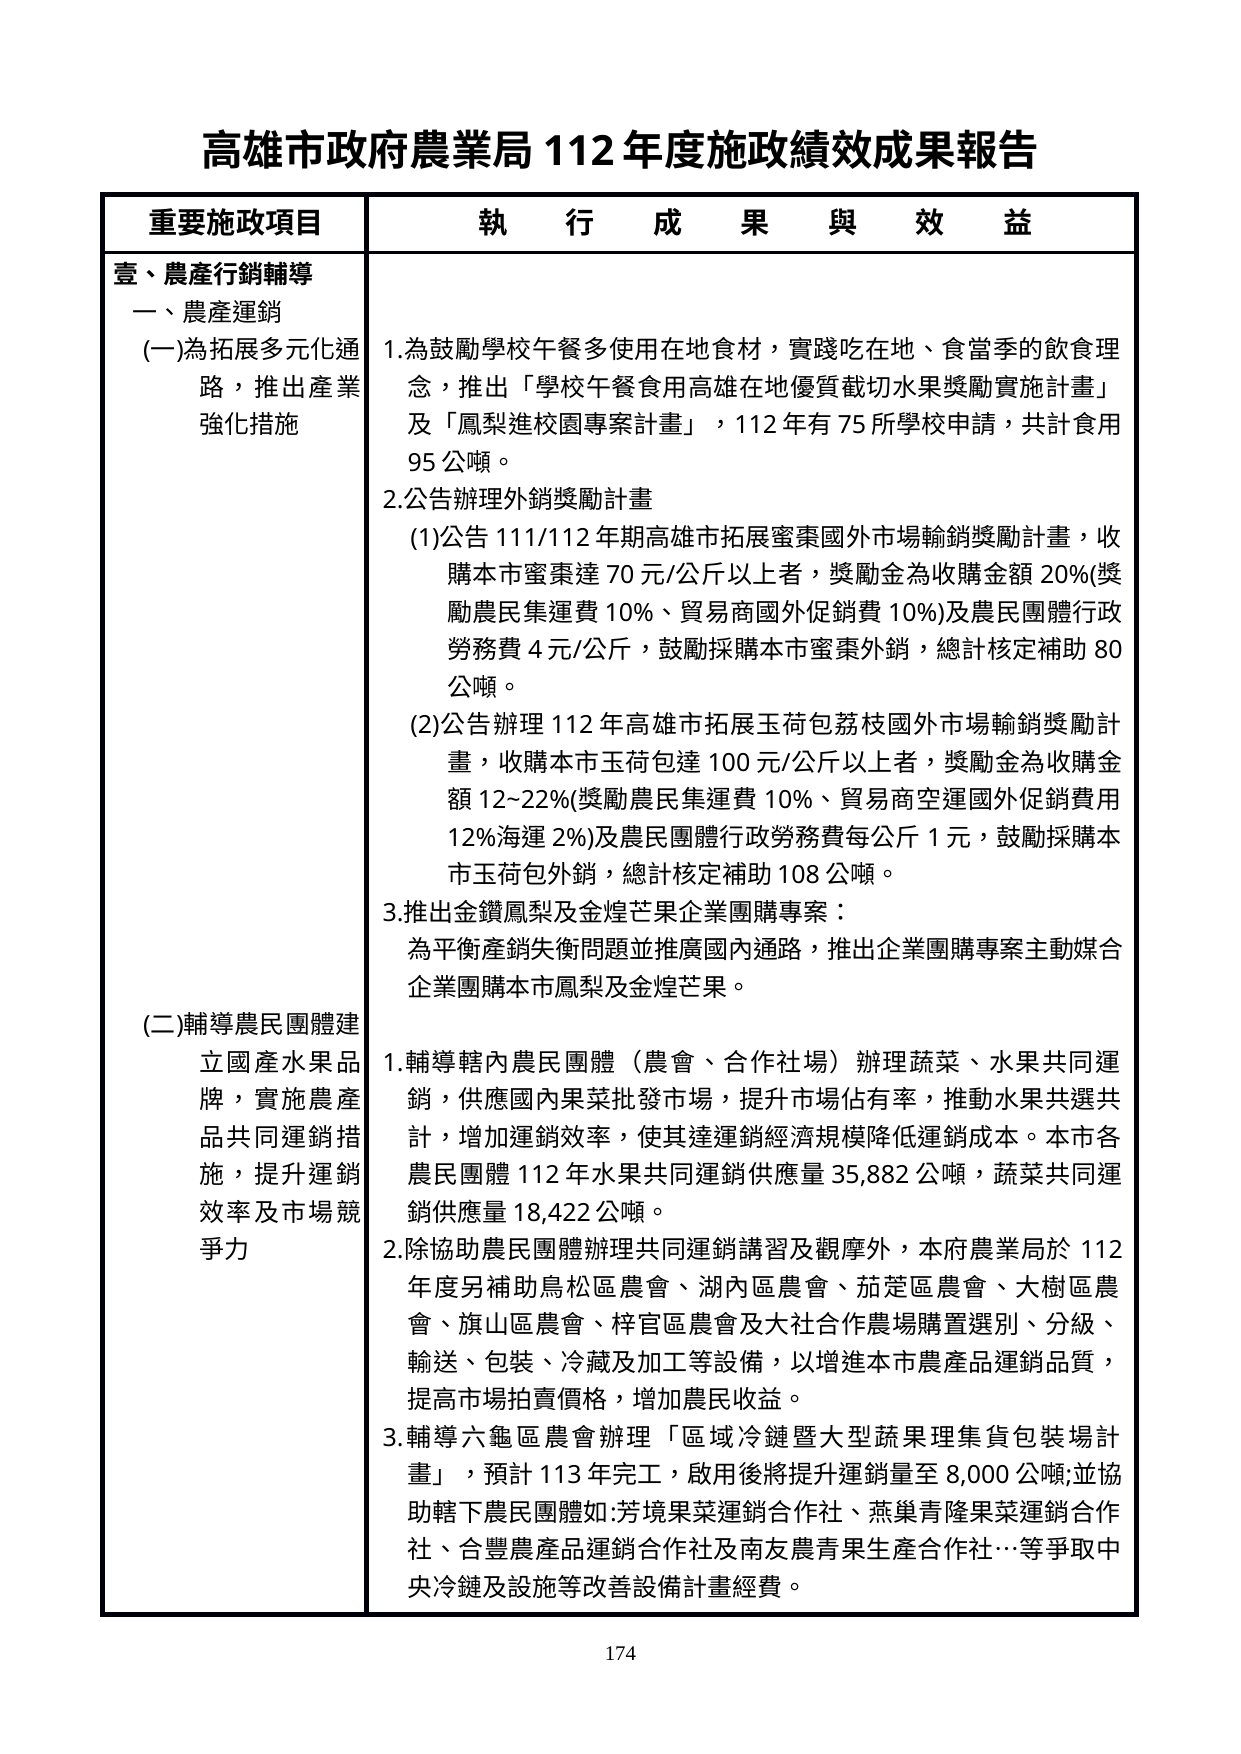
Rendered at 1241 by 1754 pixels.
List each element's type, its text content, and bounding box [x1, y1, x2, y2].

table_cell 壹、農產行銷輔導 一、農產運銷 (一)為拓展多元化通路，推出產業強化措施 (二)輔導農民團體建立國產水果品牌，實施農產品共同運銷措施，提升運銷效率及市場競爭力 [105, 254, 364, 1612]
text 高雄市政府農業局112年度施政績效成果報告 [111, 136, 1129, 173]
table_cell 1.為鼓勵學校午餐多使用在地食材，實踐吃在地、食當季的飲食理念，推出「學校午餐食用高雄在地優質截切水果獎勵實施計畫」及「鳳梨進校園專案計畫」，112年有75所學校申請，共計食用95公噸。 2.公告辦理外銷獎勵計畫 (1)公告111/112年期高雄市拓展蜜棗國外市場輸銷獎勵計畫，收購本市蜜棗達70元/公斤以上者，獎勵金為收購金額20%(獎勵農民集運費10%、貿易商國外促銷費10%)及農民團體行政勞務費4元/公斤，鼓勵採購本市蜜棗外銷，總計核定補助80公噸。 (2)公告辦理112年高雄市拓展玉荷包荔枝國外市場輸銷獎勵計畫，收購本市玉荷包達100元/公斤以上者，獎勵金為收購金額12~22%(獎勵農民集運費10%、貿易商空運國外促銷費用12%海運2%)及農民團體行政勞務費每公斤1元，鼓勵採購本市玉荷包外銷，總計核定補助108公噸。 3.推出金鑽鳳梨及金煌芒果企業團購專案： 為平衡產銷失衡問題並推廣國內通路，推出企業團購專案主動媒合企業團購本市鳳梨及金煌芒果。 1.輔導轄內農民團體（農會、合作社場）辦理蔬菜、水果共同運銷，供應國內果菜批發市場，提升市場佔有率，推動水果共選共計，增加運銷效率，使其達運銷經濟規模降低運銷成本。本市各農民團體112年水果共同運銷供應量35,882公噸，蔬菜共同運銷供應量18,422公噸。 2.除協助農民團體辦理共同運銷講習及觀摩外，本府農業局於112年度另補助鳥松區農會、湖內區農會、茄萣區農會、大樹區農會、旗山區農會、梓官區農會及大社合作農場購置選別、分級、輸送、包裝、冷藏及加工等設備，以增進本市農產品運銷品質，提高市場拍賣價格，增加農民收益。 3.輔導六龜區農會辦理「區域冷鏈暨大型蔬果理集貨包裝場計畫」，預計113年完工，啟用後將提升運銷量至8,000公噸;並協助轄下農民團體如:芳境果菜運銷合作社、燕巢青隆果菜運銷合作社、合豐農產品運銷合作社及南友農青果生產合作社…等爭取中央冷鏈及設施等改善設備計畫經費。 [369, 254, 1134, 1612]
table_header 重要施政項目 [105, 197, 364, 251]
table_header 執 行 成 果 與 效 益 [369, 197, 1134, 251]
